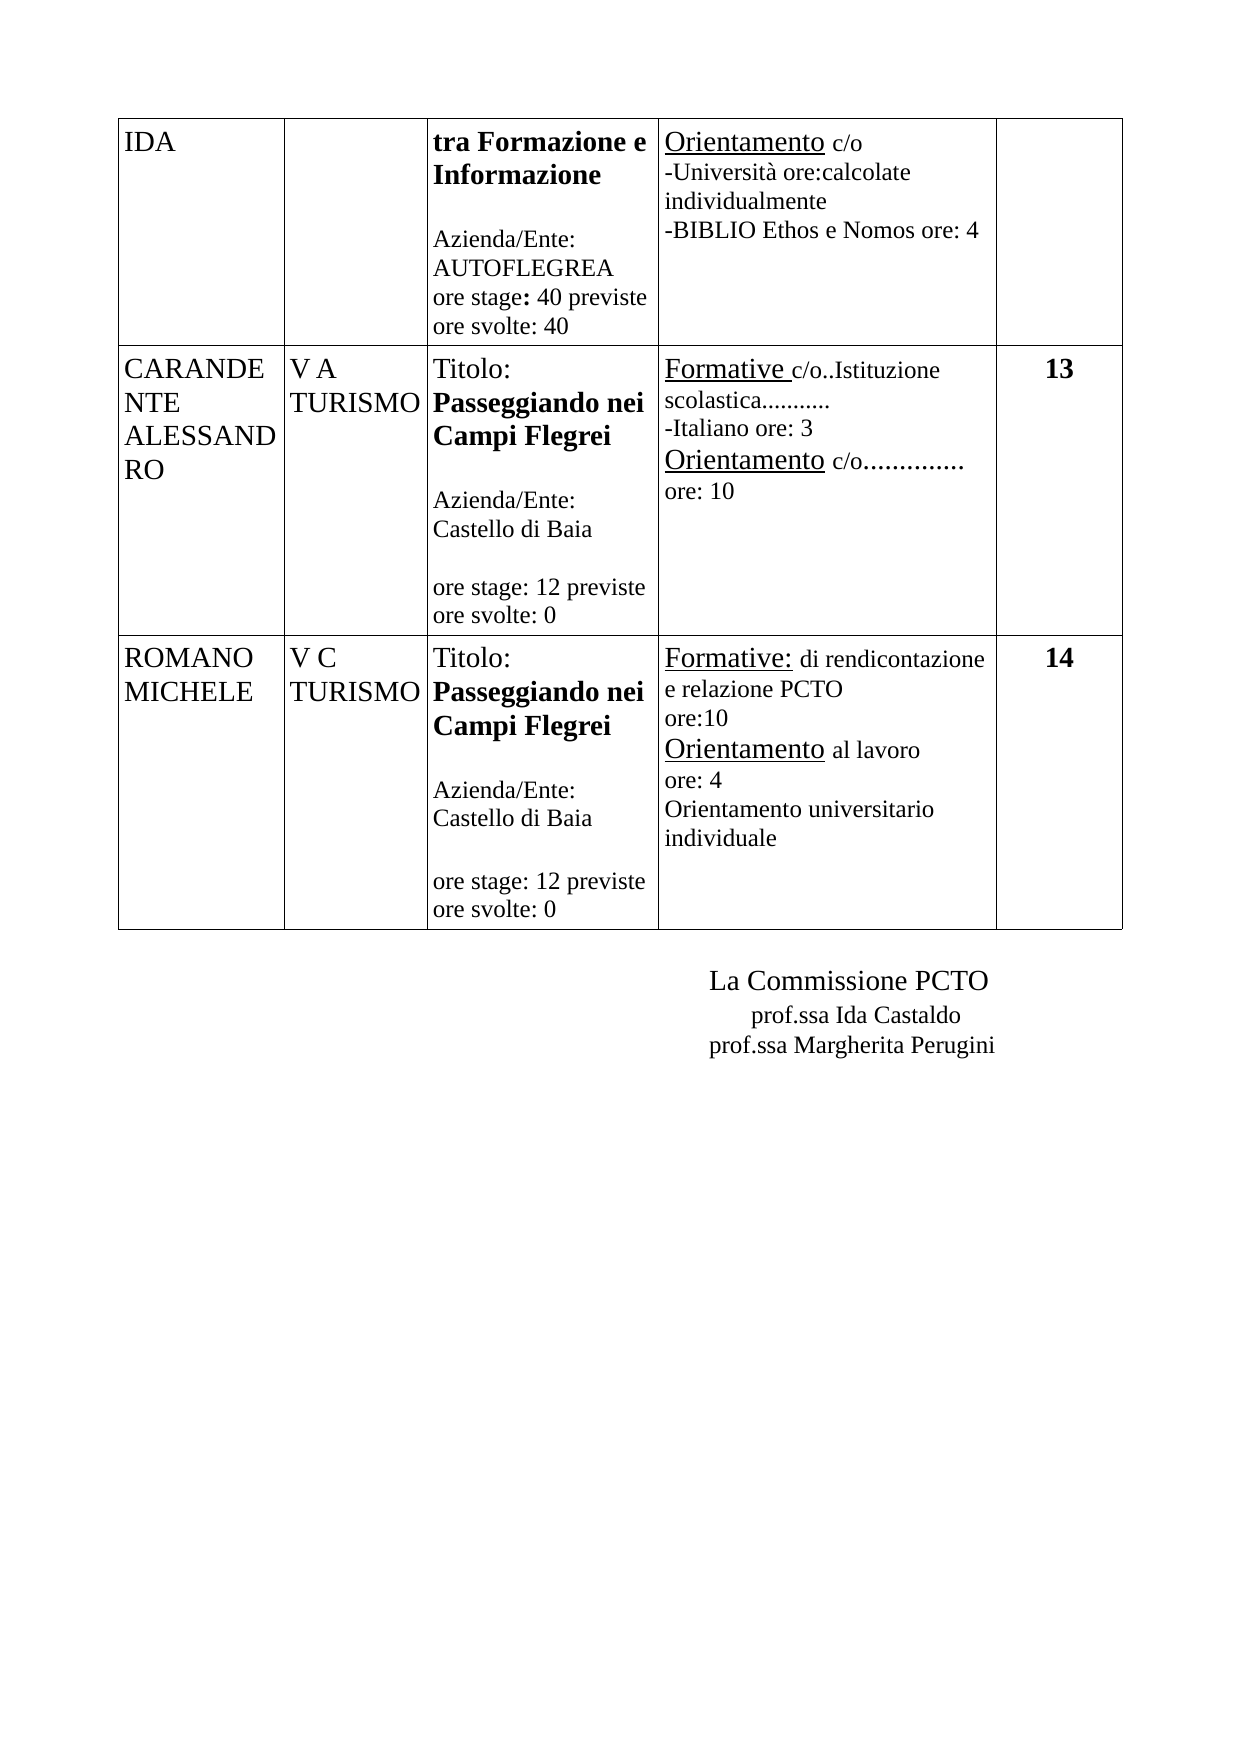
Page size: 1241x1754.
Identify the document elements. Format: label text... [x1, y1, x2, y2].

table_cell V A TURISMO [285, 346, 427, 635]
table_cell 14 [997, 636, 1122, 929]
table_cell 13 [997, 346, 1122, 635]
table_cell Titolo: Passeggiando nei Campi Flegrei Azienda/Ente: Castello di Baia ore stage: 12 previste ore svolte: 0 [428, 346, 658, 635]
text prof.ssa Margherita Perugini [118, 1030, 1122, 1058]
table_cell Formative c/o..Istituzione scolastica........... -Italiano ore: 3 Orientamento c/o.............. ore: 10 [659, 346, 996, 635]
text La Commissione PCTO [118, 963, 1122, 996]
table_cell V C TURISMO [285, 636, 427, 929]
table_cell Titolo: Passeggiando nei Campi Flegrei Azienda/Ente: Castello di Baia ore stage: 12 previste ore svolte: 0 [428, 636, 658, 929]
table_cell tra Formazione e Informazione Azienda/Ente: AUTOFLEGREA ore stage: 40 previste ore svolte: 40 [428, 119, 658, 345]
table_cell IDA [119, 119, 284, 345]
table_cell Orientamento c/o -Università ore:calcolate individualmente -BIBLIO Ethos e Nomos ore: 4 [659, 119, 996, 345]
table_cell [285, 119, 427, 345]
table_cell [997, 119, 1122, 345]
table_cell CARANDENTE ALESSANDRO [119, 346, 284, 635]
table_cell ROMANO MICHELE [119, 636, 284, 929]
text prof.ssa Ida Castaldo [118, 996, 1122, 1030]
table_cell Formative: di rendicontazione e relazione PCTO ore:10 Orientamento al lavoro ore: 4 Orientamento universitario individuale [659, 636, 996, 929]
